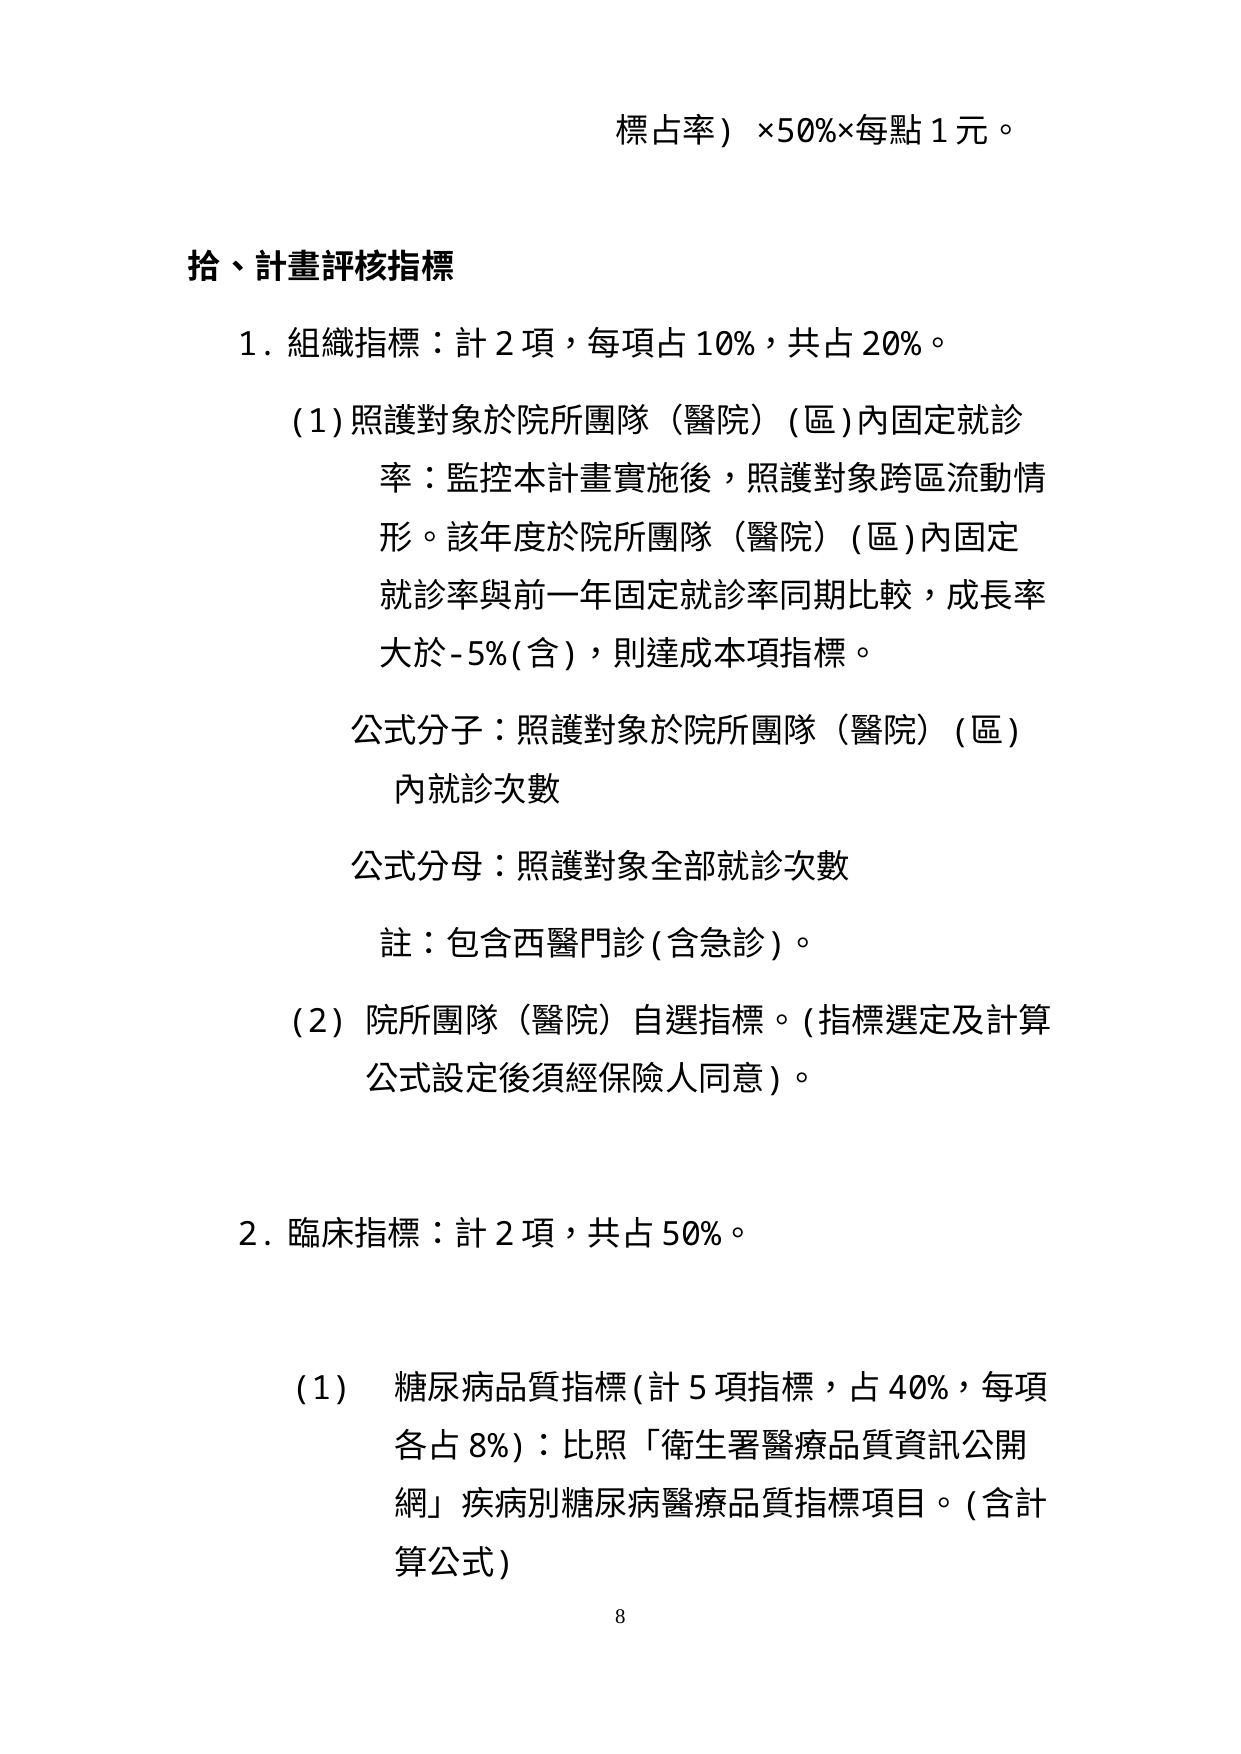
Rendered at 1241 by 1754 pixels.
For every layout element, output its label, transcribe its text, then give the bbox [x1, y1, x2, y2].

text 公式分母：照護對象全部就診次數 [350, 832, 1053, 890]
list 臨床指標：計2項，共占50%。 [237, 1198, 1053, 1257]
text 註：包含西醫門診(含急診)。 [379, 909, 1053, 967]
text 拾、計畫評核指標 [187, 232, 1053, 290]
list 院所團隊（醫院）自選指標。(指標選定及計算公式設定後須經保險人同意)。 [287, 986, 1053, 1102]
list 組織指標：計2項，每項占10%，共占20%。 [237, 309, 1053, 367]
list 照護對象於院所團隊（醫院）(區)內固定就診率：監控本計畫實施後，照護對象跨區流動情形。該年度於院所團隊（醫院）(區)內固定就診率與前一年固定就診率同期比較，成長率大於-5%(含)，則達成本項指標。 [287, 386, 1053, 677]
text 公式分子：照護對象於院所團隊（醫院）(區)內就診次數 [350, 696, 1053, 813]
text 標占率) ×50%×每點1元。 [379, 96, 1053, 154]
list 糖尿病品質指標(計5項指標，占40%，每項各占8%)：比照「衛生署醫療品質資訊公開網」疾病別糖尿病醫療品質指標項目。(含計算公式) [291, 1352, 1053, 1586]
